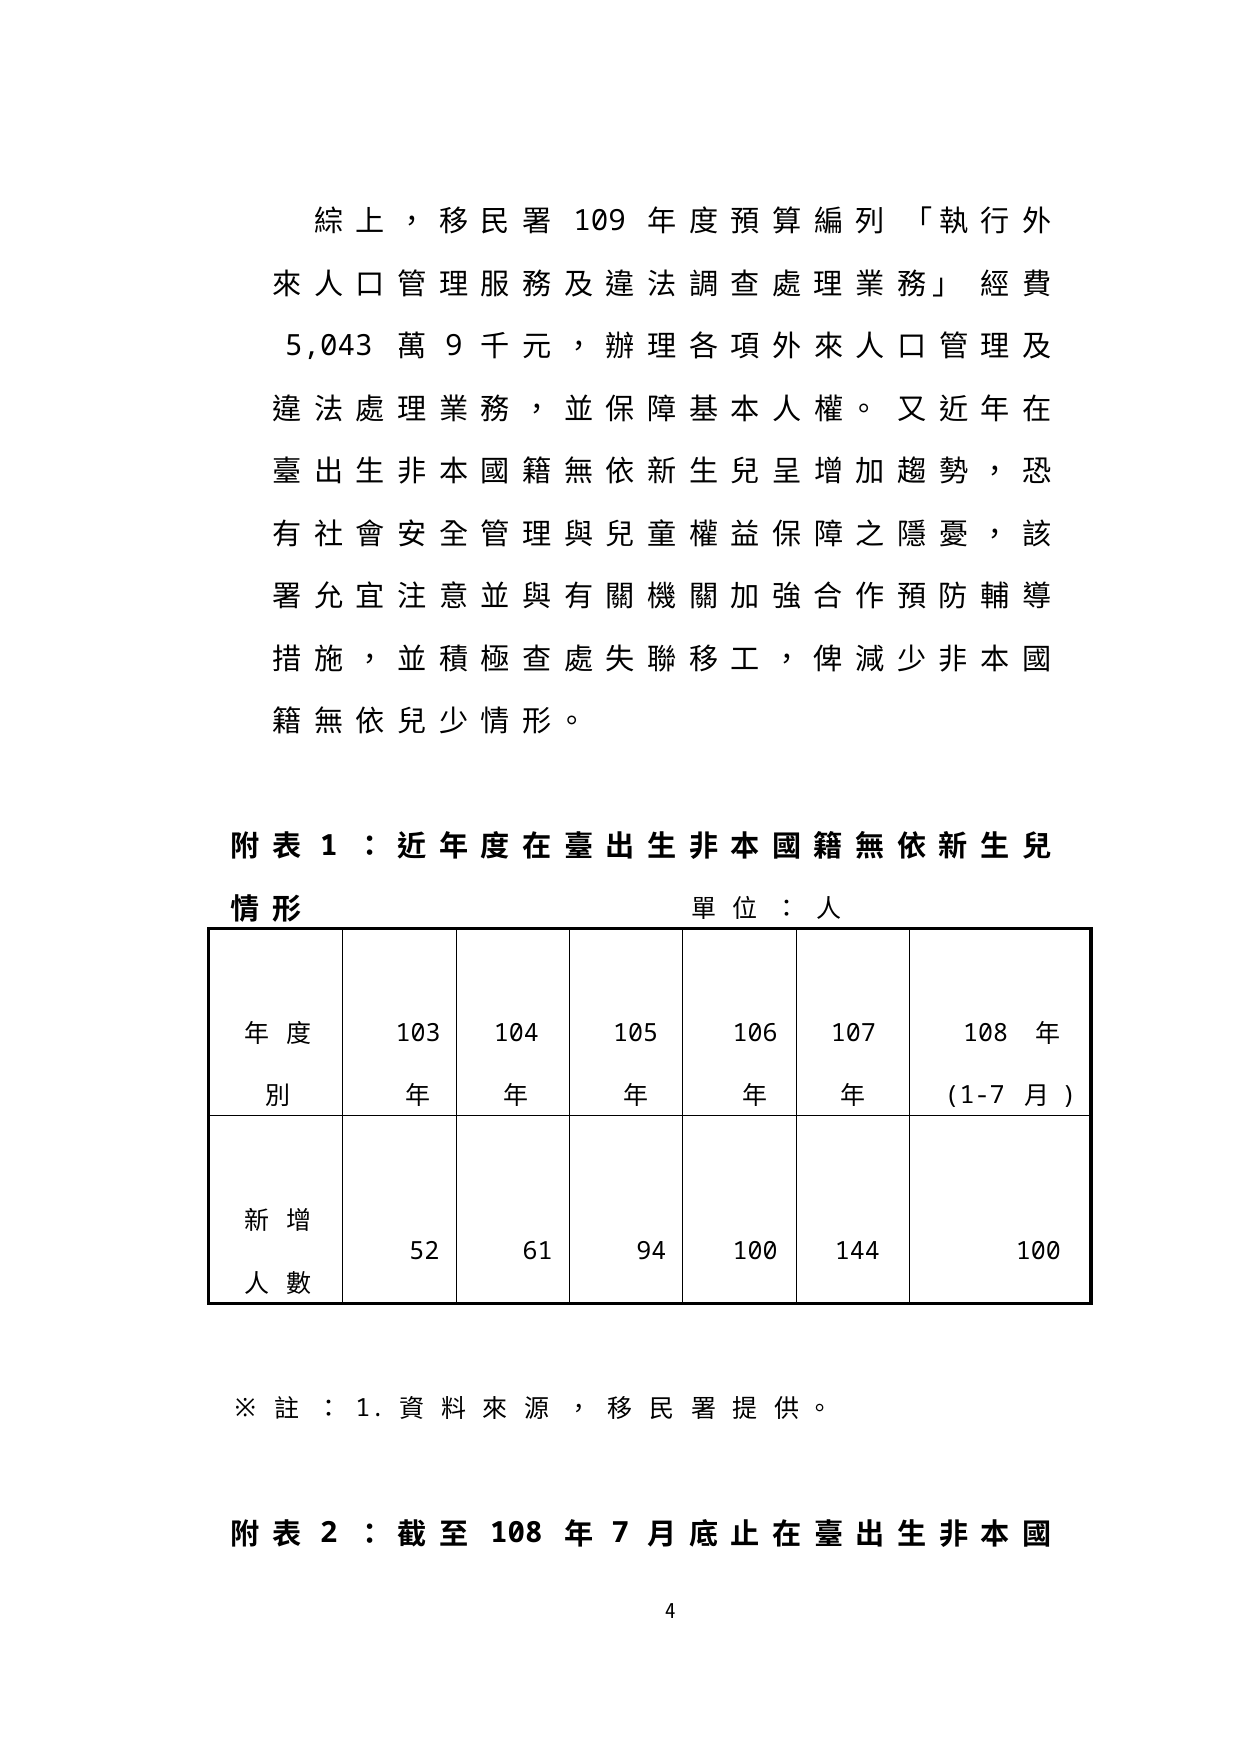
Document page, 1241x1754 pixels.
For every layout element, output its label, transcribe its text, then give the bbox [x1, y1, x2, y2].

table_header 108年(1-7月) [910, 930, 1089, 1115]
table_cell 52 [343, 1116, 456, 1302]
table_header 104年 [457, 930, 569, 1115]
table_header 107年 [797, 930, 909, 1115]
table_header 105年 [570, 930, 682, 1115]
table_cell 100 [910, 1116, 1089, 1302]
table_cell 100 [683, 1116, 796, 1302]
text 附表1：近年度在臺出生非本國籍無依新生兒情形 單位：人 [197, 802, 1058, 927]
table_cell 61 [457, 1116, 569, 1302]
text 附表2：截至108年7月底止在臺出生非本國 [197, 1490, 1058, 1552]
table_header 年度別 [210, 930, 342, 1115]
table_cell 94 [570, 1116, 682, 1302]
text 綜上，移民署109年度預算編列「執行外來人口管理服務及違法調查處理業務」經費5,043萬9千元，辦理各項外來人口管理及違法處理業務，並保障基本人權。又近年在臺出生非本國籍無依新生兒呈增加趨勢，恐有社會安全管理與兒童權益保障之隱憂，該署允宜注意並與有關機關加強合作預防輔導措施，並積極查處失聯移工，俾減少非本國籍無依兒少情形。 [242, 177, 1058, 740]
table_cell 新增人數 [210, 1116, 342, 1302]
table_header 103年 [343, 930, 456, 1115]
text ※註：1.資料來源，移民署提供。 [197, 1365, 1058, 1427]
table_cell 144 [797, 1116, 909, 1302]
table_header 106年 [683, 930, 796, 1115]
